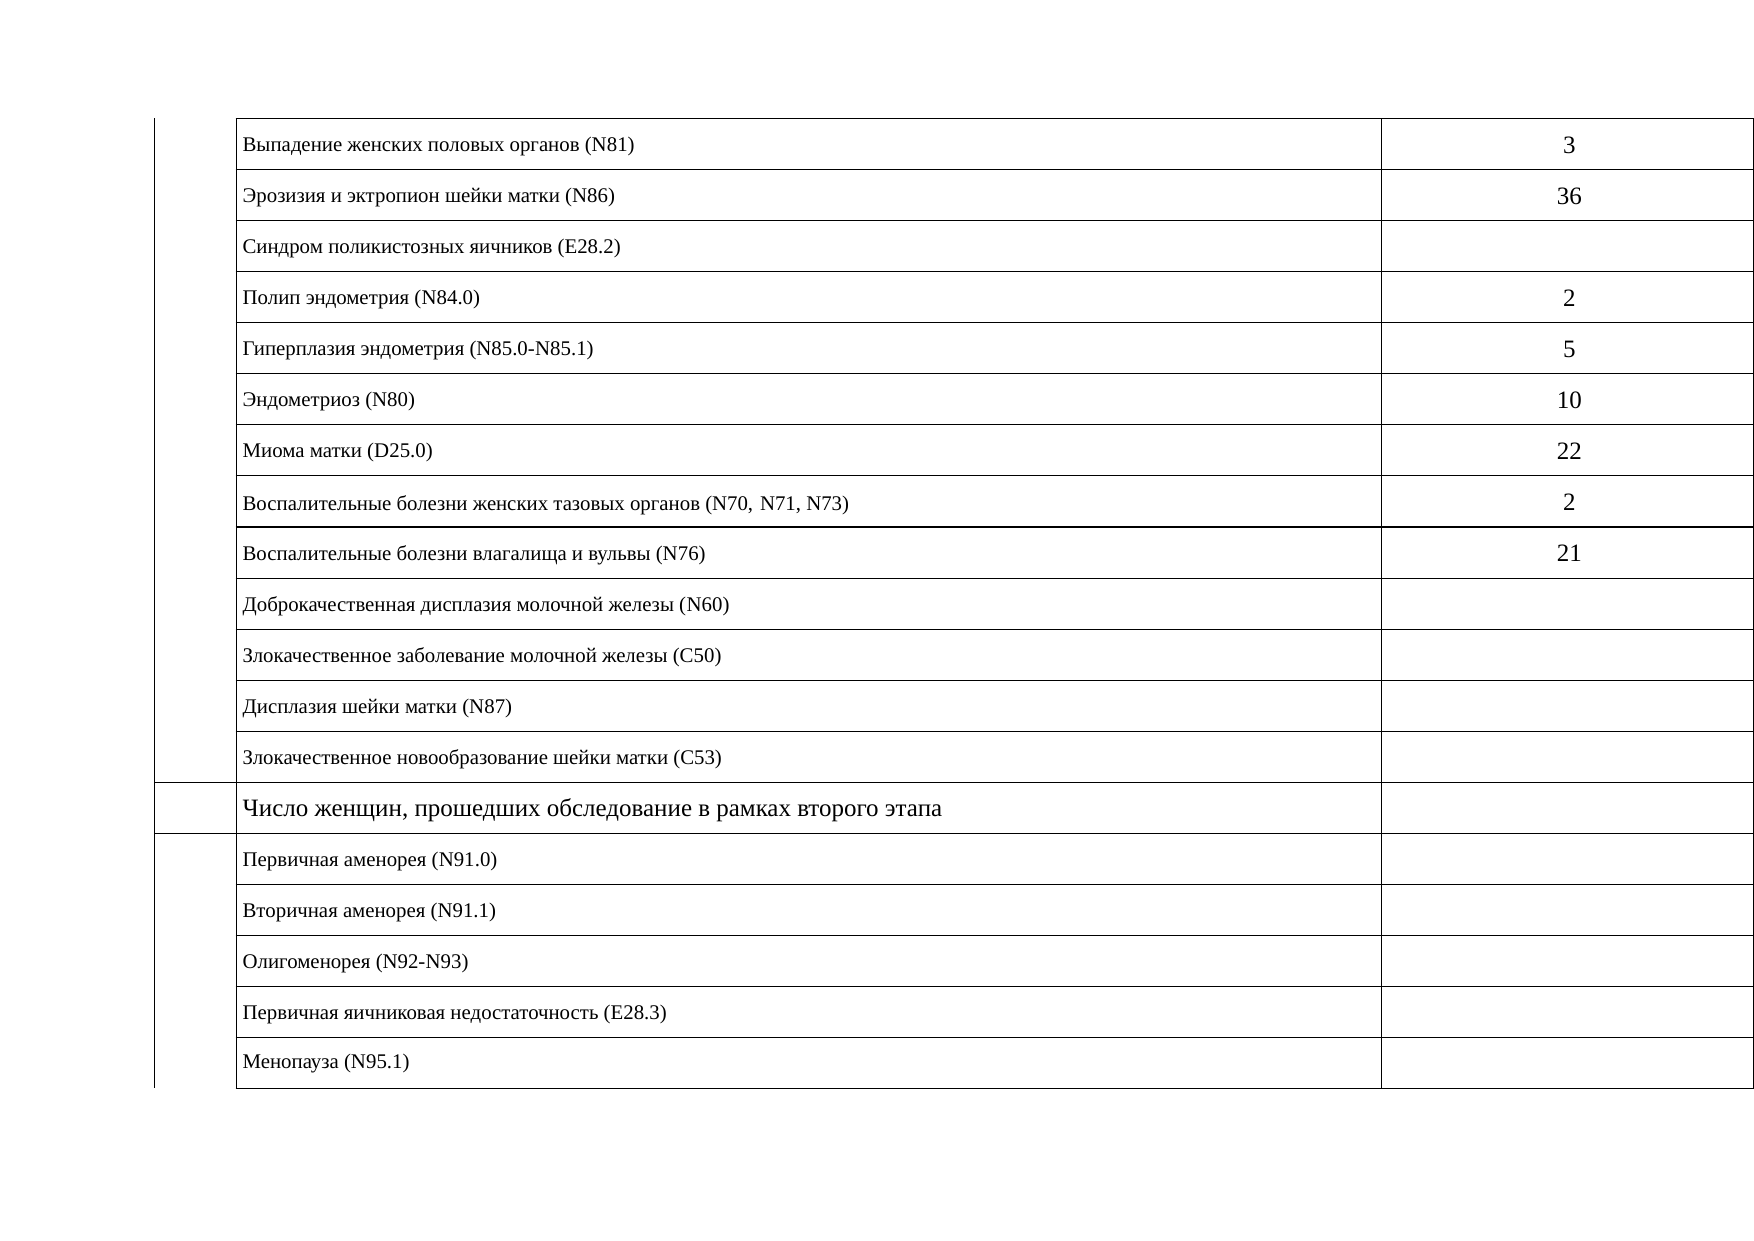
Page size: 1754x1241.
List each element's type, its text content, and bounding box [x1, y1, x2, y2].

table_cell [1382, 681, 1753, 731]
table_cell 21 [1382, 528, 1753, 577]
table_cell Число женщин, прошедших обследование в рамках второго этапа [237, 783, 1381, 833]
table_cell Вторичная аменорея (N91.1) [237, 885, 1381, 935]
table_cell Полип эндометрия (N84.0) [237, 272, 1381, 322]
table_cell Злокачественное заболевание молочной железы (С50) [237, 630, 1381, 679]
table_cell [1382, 987, 1753, 1037]
table_cell 3 [1382, 119, 1753, 169]
table_cell Миома матки (D25.0) [237, 425, 1381, 475]
table_cell Первичная яичниковая недостаточность (Е28.3) [237, 987, 1381, 1037]
table_cell Олигоменорея (N92-N93) [237, 936, 1381, 986]
table_cell Первичная аменорея (N91.0) [237, 834, 1381, 884]
table_cell Синдром поликистозных яичников (Е28.2) [237, 221, 1381, 271]
table_cell [1382, 885, 1753, 935]
table_cell Злокачественное новообразование шейки матки (С53) [237, 732, 1381, 782]
table_cell Эндометриоз (N80) [237, 374, 1381, 424]
table_cell [1382, 579, 1753, 628]
table_cell 36 [1382, 170, 1753, 220]
table_cell Дисплазия шейки матки (N87) [237, 681, 1381, 731]
table_cell 22 [1382, 425, 1753, 475]
table_cell [1382, 783, 1753, 833]
table_cell Воспалительные болезни женских тазовых органов (N70, N71, N73) [237, 476, 1381, 526]
table_cell [1382, 221, 1753, 271]
table_cell Менопауза (N95.1) [237, 1038, 1381, 1088]
table_cell [1382, 732, 1753, 782]
table_cell Гиперплазия эндометрия (N85.0-N85.1) [237, 323, 1381, 373]
table_cell [155, 783, 236, 833]
table_cell [1382, 936, 1753, 986]
table_cell [1382, 630, 1753, 679]
table_cell 10 [1382, 374, 1753, 424]
table_cell Воспалительные болезни влагалища и вульвы (N76) [237, 528, 1381, 577]
table_cell Доброкачественная дисплазия молочной железы (N60) [237, 579, 1381, 628]
table_cell 2 [1382, 272, 1753, 322]
table_cell [155, 834, 236, 1088]
table_cell Эрозизия и эктропион шейки матки (N86) [237, 170, 1381, 220]
table_cell 5 [1382, 323, 1753, 373]
table_cell [1382, 834, 1753, 884]
table_cell [1382, 1038, 1753, 1088]
table_cell 2 [1382, 476, 1753, 526]
table_cell Выпадение женских половых органов (N81) [237, 119, 1381, 169]
